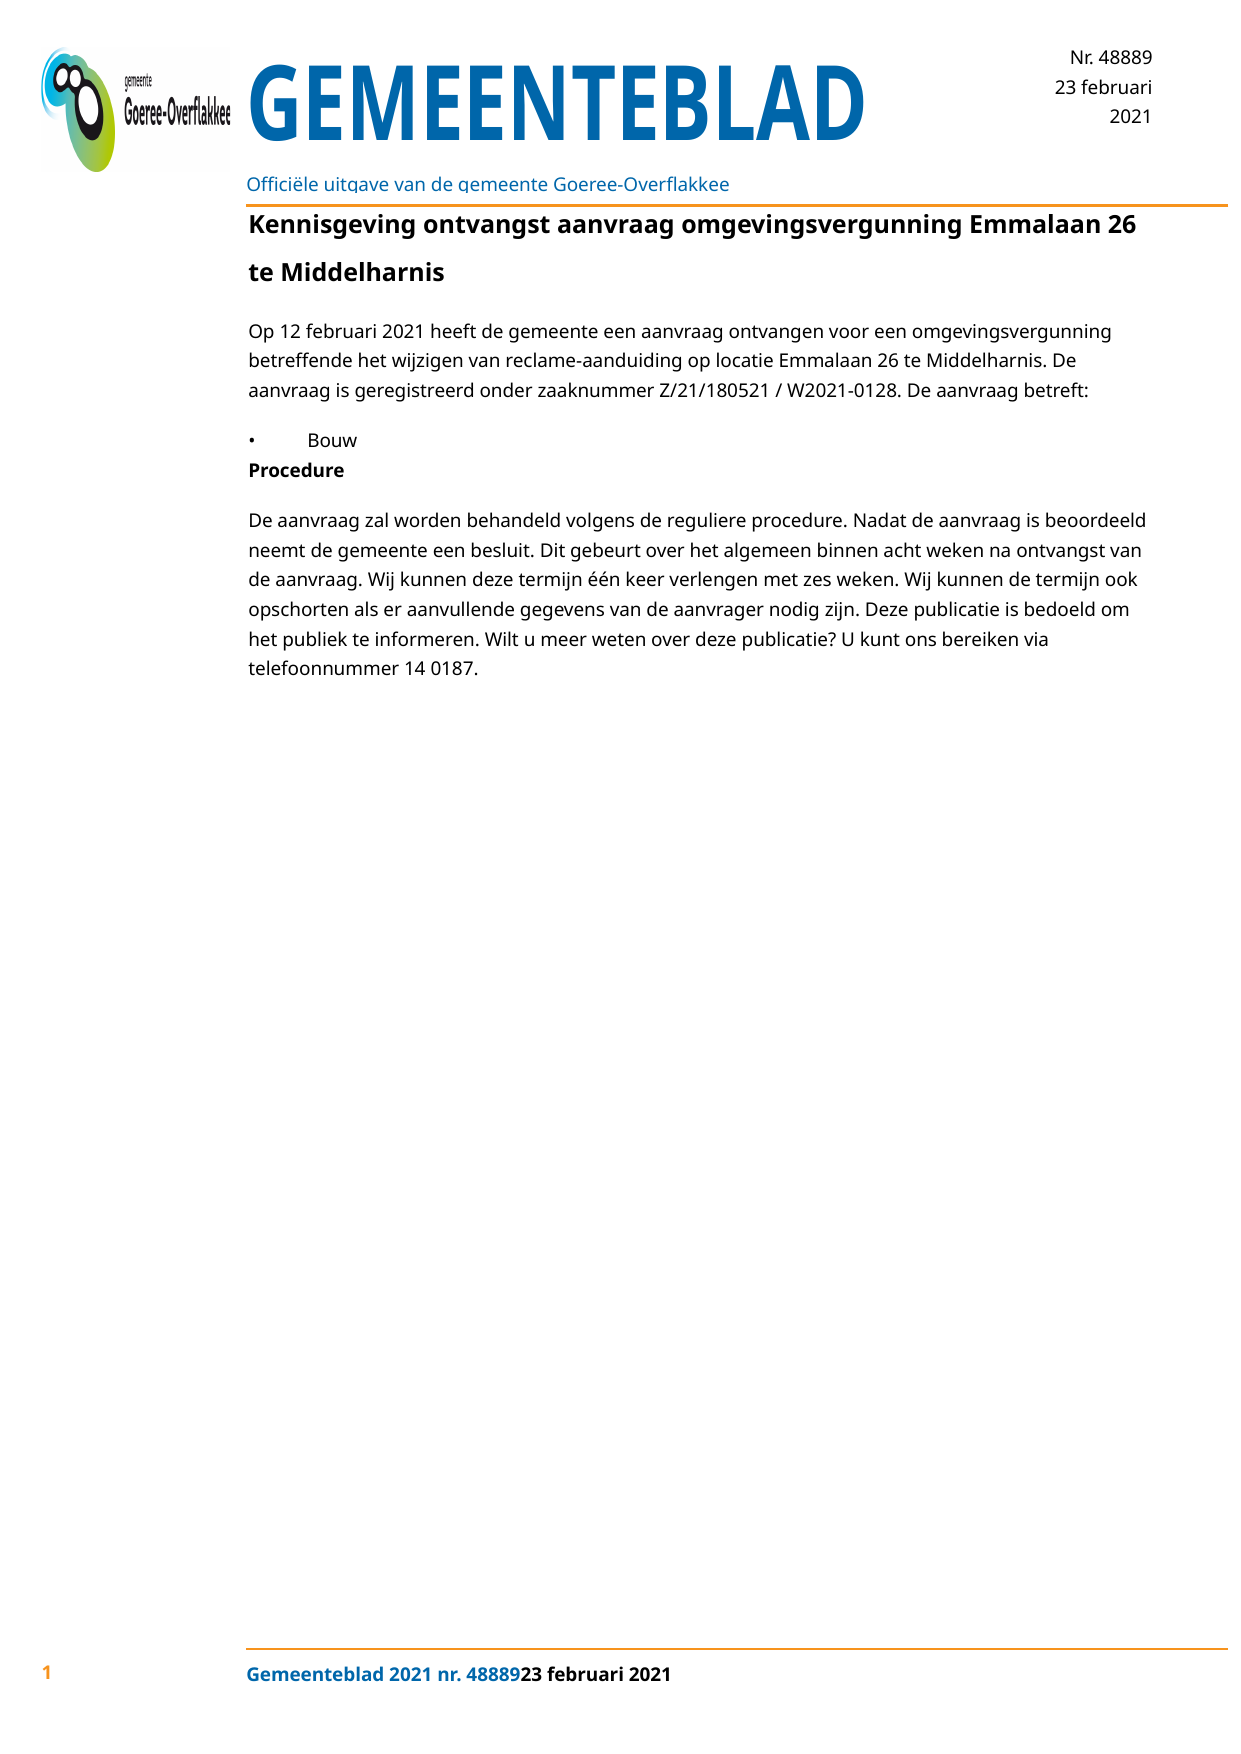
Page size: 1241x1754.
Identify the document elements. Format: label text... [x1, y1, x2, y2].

picture [41, 47, 231, 172]
text Op 12 februari 2021 heeft de gemeente een aanvraag ontvangen voor een omgevingsvergunning betreffende het wijzigen van reclame-aanduiding op locatie Emmalaan 26 te Middelharnis. De aanvraag is geregistreerd onder zaaknummer Z/21/180521 / W2021-0128. De aanvraag betreft: [248, 318, 1152, 403]
text De aanvraag zal worden behandeld volgens de reguliere procedure. Nadat de aanvraag is beoordeeld neemt de gemeente een besluit. Dit gebeurt over het algemeen binnen acht weken na ontvangst van de aanvraag. Wij kunnen deze termijn één keer verlengen met zes weken. Wij kunnen de termijn ook opschorten als er aanvullende gegevens van de aanvrager nodig zijn. Deze publicatie is bedoeld om het publiek te informeren. Wilt u meer weten over deze publicatie? U kunt ons bereiken via telefoonnummer 14 0187. [248, 507, 1152, 681]
text Procedure [248, 457, 1152, 483]
list Bouw [248, 427, 1152, 453]
text Kennisgeving ontvangst aanvraag omgevingsvergunning Emmalaan 26 te Middelharnis [248, 207, 1152, 288]
